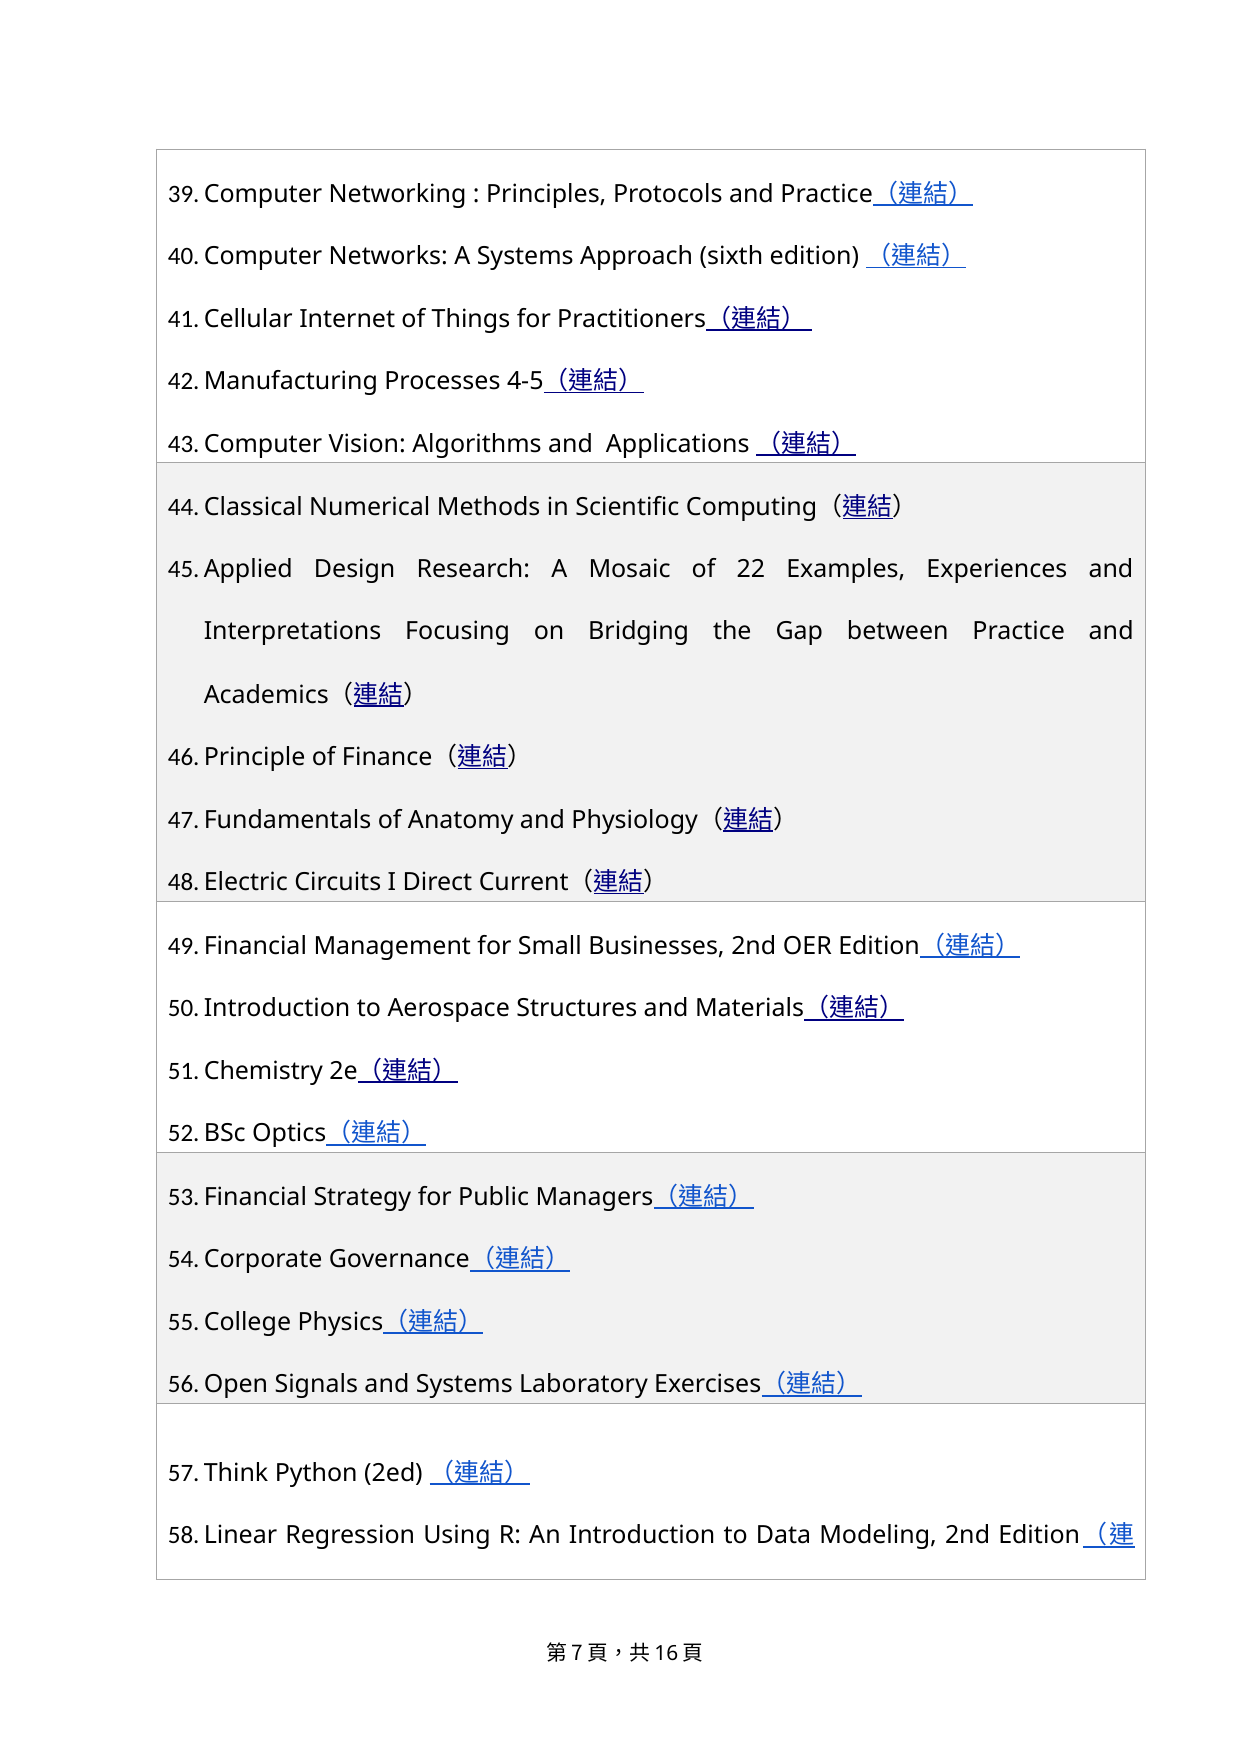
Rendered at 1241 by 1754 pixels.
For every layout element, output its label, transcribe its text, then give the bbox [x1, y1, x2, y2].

table_cell Financial Strategy for Public Managers（連結） Corporate Governance（連結） College Physics（連結） Open Signals and Systems Laboratory Exercises（連結） [157, 1153, 1145, 1403]
table_cell Classical Numerical Methods in Scientific Computing（連結） Applied Design Research: A Mosaic of 22 Examples, Experiences and Interpretations Focusing on Bridging the Gap between Practice and Academics（連結） Principle of Finance（連結） Fundamentals of Anatomy and Physiology（連結） Electric Circuits I Direct Current（連結） [157, 463, 1145, 901]
table_cell Think Python (2ed) （連結） Linear Regression Using R: An Introduction to Data Modeling, 2nd Edition（連結） Design for Learning Principles, Processes, and Praxis（連結） Howdy or Hello?: Technical and Business Communications - 2nd Edition（連結） [157, 1404, 1145, 1579]
table_cell Linear Algebra（連結） A First Course in Linear Algebra（連結） Introduction to Financial Analysis（連結） Computer Networking : Principles, Protocols and Practice（連結） Computer Networks: A Systems Approach (sixth edition) （連結） Cellular Internet of Things for Practitioners（連結） Manufacturing Processes 4-5（連結） Computer Vision: Algorithms and Applications （連結） [157, 150, 1145, 462]
table_cell Financial Management for Small Businesses, 2nd OER Edition（連結） Introduction to Aerospace Structures and Materials（連結） Chemistry 2e（連結） BSc Optics（連結） [157, 902, 1145, 1152]
